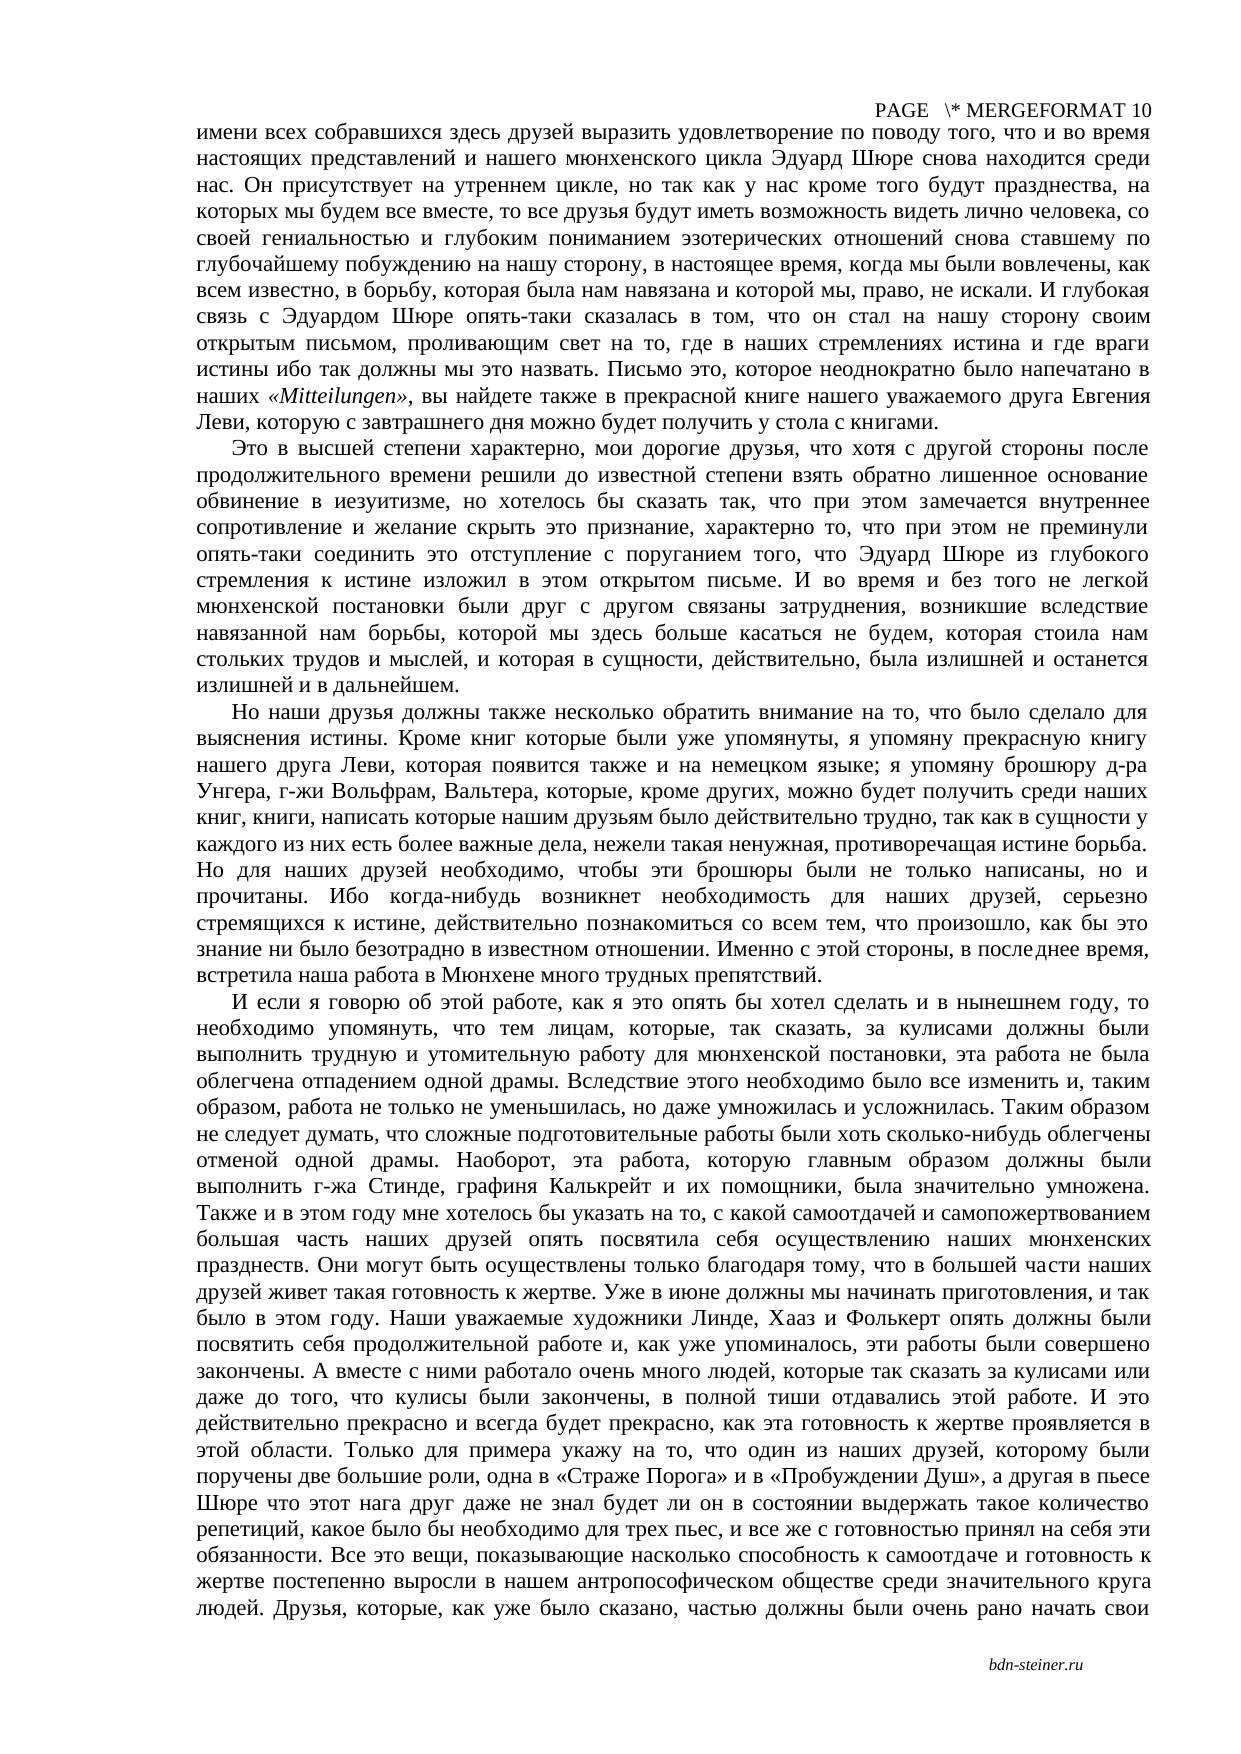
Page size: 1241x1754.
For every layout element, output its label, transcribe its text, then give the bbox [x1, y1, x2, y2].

text Но наши друзья должны также несколько обратить внимание на то, что было сделало для выяснения истины. Кроме книг которые были уже упомянуты, я упомяну прекрасную книгу нашего друга Леви, которая появится также и на немецком языке; я упомяну брошюру д-ра Унгера, г-жи Вольфрам, Вальтера, которые, кроме других, можно будет получить среди наших книг, книги, написать которые нашим друзьям было действительно трудно, так как в сущности у каждого из них есть более важные дела, нежели такая ненужная, противоречащая истине борьба. Но для наших друзей необходимо, чтобы эти брошюры были не только написаны, но и прочитаны. Ибо когда-нибудь возникнет необходимость для наших друзей, серьезно стремящихся к истине, действительно познакомиться со всем тем, что произошло, как бы это знание ни было безотрадно в известном отношении. Именно с этой стороны, в последнее время, встретила наша работа в Мюнхене много трудных препятствий. [196, 698, 1149, 988]
text имени всех собравшихся здесь друзей выразить удовлетворение по поводу того, что и во время настоящих представлений и нашего мюнхенского цикла Эдуард Шюре снова находится среди нас. Он присутствует на утреннем цикле, но так как у нас кроме того будут празднества, на которых мы будем все вместе, то все друзья будут иметь возможность видеть лично человека, со своей гениальностью и глубоким пониманием эзотерических отношений снова ставшему по глубочайшему побуждению на нашу сторону, в настоящее время, когда мы были вовлечены, как всем известно, в борьбу, которая была нам навязана и которой мы, право, не искали. И глубокая связь с Эдуардом Шюре опять-таки сказалась в том, что он стал на нашу сторону своим открытым письмом, проливающим свет на то, где в наших стремлениях истина и где враги истины ибо так должны мы это назвать. Письмо это, которое неоднократно было напечатано в наших «Mitteilungen», вы найдете также в прекрасной книге нашего уважаемого друга Евгения Леви, которую с завтрашнего дня можно будет получить у стола с книгами. [196, 118, 1152, 434]
text И если я говорю об этой работе, как я это опять бы хотел сделать и в нынешнем году, то необходимо упомянуть, что тем лицам, которые, так сказать, за кулисами должны были выполнить трудную и утомительную работу для мюнхенской постановки, эта работа не была облегчена отпадением одной драмы. Вследствие этого необходимо было все изменить и, таким образом, работа не только не уменьшилась, но даже умножилась и усложнилась. Таким образом не следует думать, что сложные подготовительные работы были хоть сколько-нибудь облегчены отменой одной драмы. Наоборот, эта работа, которую главным образом должны были выполнить г-жа Стинде, графиня Калькрейт и их помощники, была значительно умножена. Также и в этом году мне хотелось бы указать на то, с какой самоотдачей и самопожертвованием большая часть наших друзей опять посвятила себя осуществлению наших мюнхенских празднеств. Они могут быть осуществлены только благодаря тому, что в большей части наших друзей живет такая готовность к жертве. Уже в июне должны мы начинать приготовления, и так было в этом году. Наши уважаемые художники Линде, Хааз и Фолькерт опять должны были посвятить себя продолжительной работе и, как уже упоминалось, эти работы были совершено закончены. А вместе с ними работало очень много людей, которые так сказать за кулисами или даже до того, что кулисы были закончены, в полной тиши отдавались этой работе. И это действительно прекрасно и всегда будет прекрасно, как эта готовность к жертве проявляется в этой области. Только для примера укажу на то, что один из наших друзей, которому были поручены две большие роли, одна в «Страже Порога» и в «Пробуждении Душ», а другая в пьесе Шюре что этот нага друг даже не знал будет ли он в состоянии выдержать такое количество репетиций, какое было бы необходимо для трех пьес, и все же с готовностью принял на себя эти обязанности. Все это вещи, показывающие насколько способность к самоотдаче и готовность к жертве постепенно выросли в нашем антропософическом обществе среди значительного круга людей. Друзья, которые, как уже было сказано, частью должны были очень рано начать свои [196, 988, 1152, 1620]
text Это в высшей степени характерно, мои дорогие друзья, что хотя с другой стороны после продолжительного времени решили до известной степени взять обратно лишенное основание обвинение в иезуитизме, но хотелось бы сказать так, что при этом замечается внутреннее сопротивление и желание скрыть это признание, характерно то, что при этом не преминули опять-таки соединить это отступление с поруганием того, что Эдуард Шюре из глубокого стремления к истине изложил в этом открытом письме. И во время и без того не легкой мюнхенской постановки были друг с другом связаны затруднения, возникшие вследствие навязанной нам борьбы, которой мы здесь больше касаться не будем, которая стоила нам стольких трудов и мыслей, и которая в сущности, действительно, была излишней и останется излишней и в дальнейшем. [196, 434, 1150, 698]
